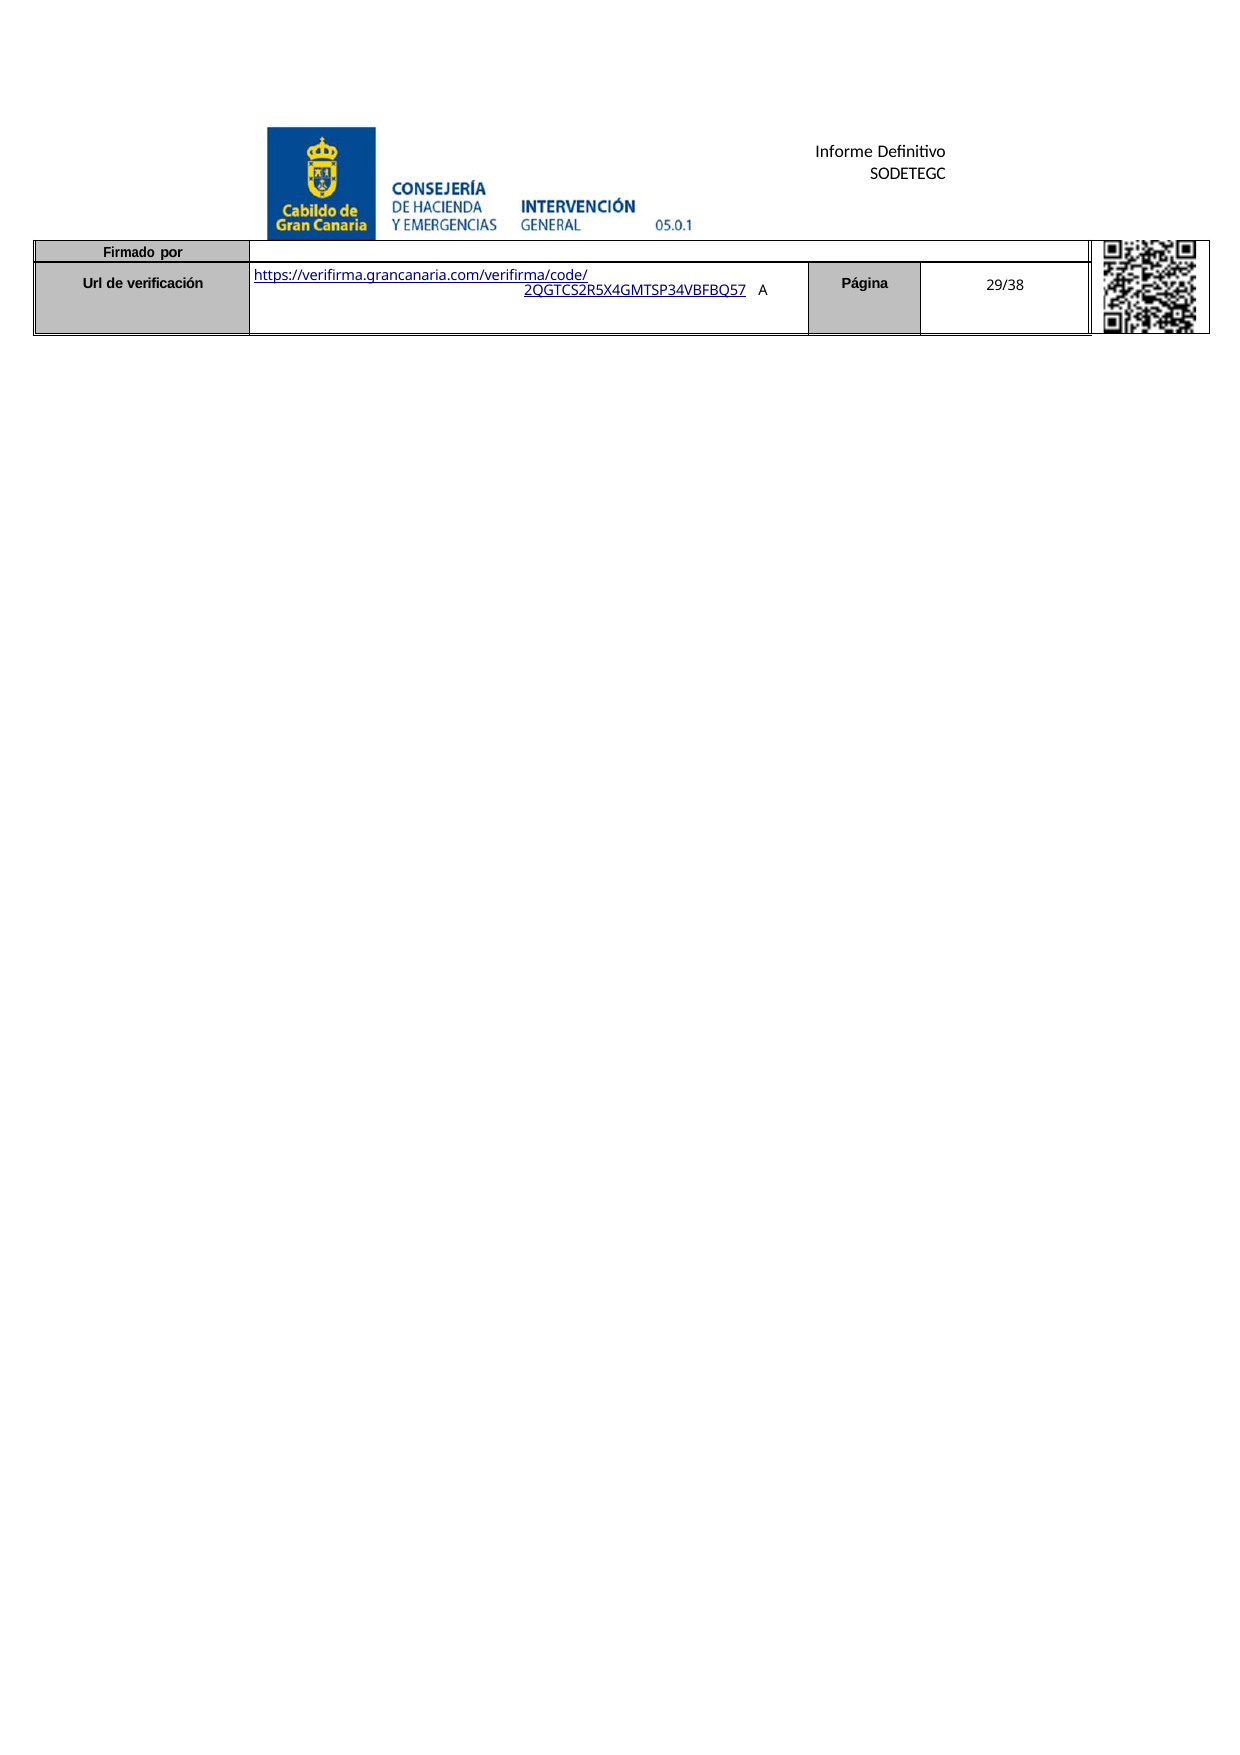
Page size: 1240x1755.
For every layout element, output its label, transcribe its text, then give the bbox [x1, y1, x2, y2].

table_cell 29/38 [921, 263, 1088, 333]
table_cell Url de verificación [36, 263, 249, 333]
table_cell [250, 241, 1088, 261]
table_header [1197, 241, 1209, 333]
table_cell Firmado por [36, 241, 249, 261]
table_header [1092, 241, 1103, 333]
table_cell https://verifirma.grancanaria.com/verifirma/code/2QGTCS2R5X4GMTSP34VBFBQ57 A [250, 263, 808, 333]
table_cell Página [809, 263, 920, 333]
